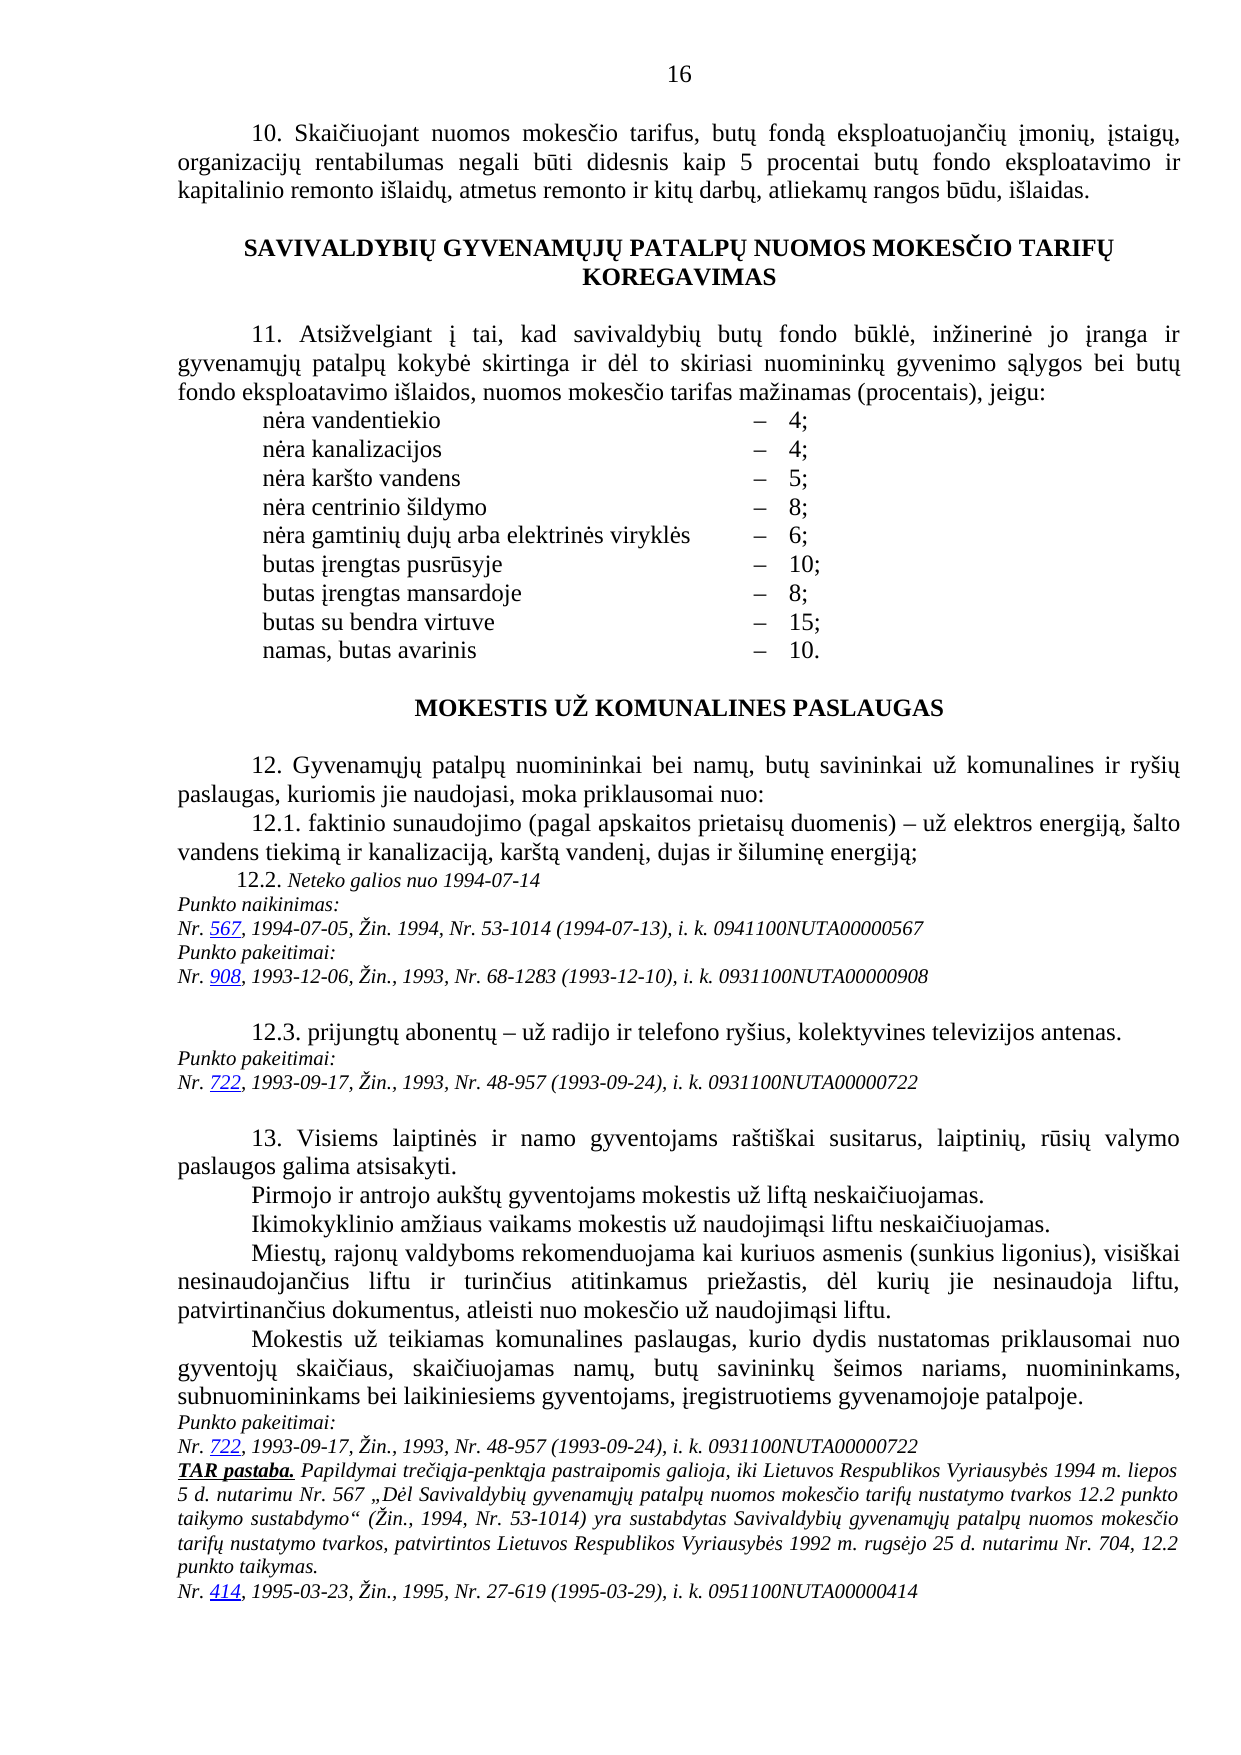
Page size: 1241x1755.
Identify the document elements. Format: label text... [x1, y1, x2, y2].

text 10. Skaičiuojant nuomos mokesčio tarifus, butų fondą eksploatuojančių įmonių, įstaigų, organizacijų rentabilumas negali būti didesnis kaip 5 procentai butų fondo eksploatavimo ir kapitalinio remonto išlaidų, atmetus remonto ir kitų darbų, atliekamų rangos būdu, išlaidas. [177, 118, 1181, 204]
text TAR pastaba. Papildymai trečiąja-penktąja pastraipomis galioja, iki Lietuvos Respublikos Vyriausybės 1994 m. liepos 5 d. nutarimu Nr. 567 „Dėl Savivaldybių gyvenamųjų patalpų nuomos mokesčio tarifų nustatymo tvarkos 12.2 punkto taikymo sustabdymo“ (Žin., 1994, Nr. 53-1014) yra sustabdytas Savivaldybių gyvenamųjų patalpų nuomos mokesčio tarifų nustatymo tvarkos, patvirtintos Lietuvos Respublikos Vyriausybės 1992 m. rugsėjo 25 d. nutarimu Nr. 704, 12.2 punkto taikymas. [177, 1458, 1181, 1578]
table_cell 4; [777, 434, 1181, 463]
text Punkto pakeitimai: [177, 1410, 1181, 1434]
table_cell 5; [777, 463, 1181, 492]
text Punkto pakeitimai: [177, 1046, 1181, 1070]
text Nr. 722, 1993-09-17, Žin., 1993, Nr. 48-957 (1993-09-24), i. k. 0931100NUTA00000722 [177, 1070, 1181, 1094]
table_cell 6; [777, 521, 1181, 549]
text Punkto pakeitimai: [177, 940, 1181, 964]
text Mokestis už teikiamas komunalines paslaugas, kurio dydis nustatomas priklausomai nuo gyventojų skaičiaus, skaičiuojamas namų, butų savininkų šeimos nariams, nuomininkams, subnuomininkams bei laikiniesiems gyventojams, įregistruotiems gyvenamojoje patalpoje. [177, 1324, 1181, 1410]
table_cell 10. [777, 636, 1181, 664]
text Mokestis už komunalines paslaugas [177, 693, 1181, 722]
table_cell 15; [777, 607, 1181, 636]
text 13. Visiems laiptinės ir namo gyventojams raštiškai susitarus, laiptinių, rūsių valymo paslaugos galima atsisakyti. [177, 1123, 1181, 1180]
text Punkto naikinimas: [177, 892, 1181, 916]
table_header nėra vandentiekio [177, 406, 742, 434]
text Miestų, rajonų valdyboms rekomenduojama kai kuriuos asmenis (sunkius ligonius), visiškai nesinaudojančius liftu ir turinčius atitinkamus priežastis, dėl kurių jie nesinaudoja liftu, patvirtinančius dokumentus, atleisti nuo mokesčio už naudojimąsi liftu. [177, 1238, 1181, 1324]
table_cell – [743, 578, 777, 607]
text Nr. 414, 1995-03-23, Žin., 1995, Nr. 27-619 (1995-03-29), i. k. 0951100NUTA00000414 [177, 1578, 1181, 1603]
table_cell 8; [777, 578, 1181, 607]
table_cell 8; [777, 492, 1181, 521]
text 12.2. Neteko galios nuo 1994-07-14 [177, 866, 1181, 892]
text 12.1. faktinio sunaudojimo (pagal apskaitos prietaisų duomenis) – už elektros energiją, šalto vandens tiekimą ir kanalizaciją, karštą vandenį, dujas ir šiluminę energiją; [177, 808, 1181, 866]
text 12.3. prijungtų abonentų – už radijo ir telefono ryšius, kolektyvines televizijos antenas. [177, 1017, 1181, 1046]
table_cell nėra gamtinių dujų arba elektrinės viryklės [177, 521, 742, 549]
table_cell namas, butas avarinis [177, 636, 742, 664]
text 12. Gyvenamųjų patalpų nuomininkai bei namų, butų savininkai už komunalines ir ryšių paslaugas, kuriomis jie naudojasi, moka priklausomai nuo: [177, 751, 1181, 808]
table_cell nėra kanalizacijos [177, 434, 742, 463]
table_cell butas įrengtas mansardoje [177, 578, 742, 607]
text Nr. 722, 1993-09-17, Žin., 1993, Nr. 48-957 (1993-09-24), i. k. 0931100NUTA00000722 [177, 1434, 1181, 1458]
table_cell butas įrengtas pusrūsyje [177, 549, 742, 578]
table_cell – [743, 521, 777, 549]
text Ikimokyklinio amžiaus vaikams mokestis už naudojimąsi liftu neskaičiuojamas. [177, 1209, 1181, 1238]
table_cell 10; [777, 549, 1181, 578]
table_cell nėra centrinio šildymo [177, 492, 742, 521]
text 11. Atsižvelgiant į tai, kad savivaldybių butų fondo būklė, inžinerinė jo įranga ir gyvenamųjų patalpų kokybė skirtinga ir dėl to skiriasi nuomininkų gyvenimo sąlygos bei butų fondo eksploatavimo išlaidos, nuomos mokesčio tarifas mažinamas (procentais), jeigu: [177, 319, 1181, 406]
table_cell nėra karšto vandens [177, 463, 742, 492]
table_cell – [743, 492, 777, 521]
text Pirmojo ir antrojo aukštų gyventojams mokestis už liftą neskaičiuojamas. [177, 1180, 1181, 1209]
text Savivaldybių gyvenamųjų patalpų nuomos mokesčio tarifų koregavimas [177, 233, 1181, 291]
table_cell – [743, 434, 777, 463]
text Nr. 908, 1993-12-06, Žin., 1993, Nr. 68-1283 (1993-12-10), i. k. 0931100NUTA00000908 [177, 964, 1181, 988]
table_cell – [743, 463, 777, 492]
table_cell – [743, 636, 777, 664]
table_cell – [743, 607, 777, 636]
text Nr. 567, 1994-07-05, Žin. 1994, Nr. 53-1014 (1994-07-13), i. k. 0941100NUTA00000567 [177, 916, 1181, 940]
table_cell butas su bendra virtuve [177, 607, 742, 636]
table_header – [743, 406, 777, 434]
table_header 4; [777, 406, 1181, 434]
table_cell – [743, 549, 777, 578]
